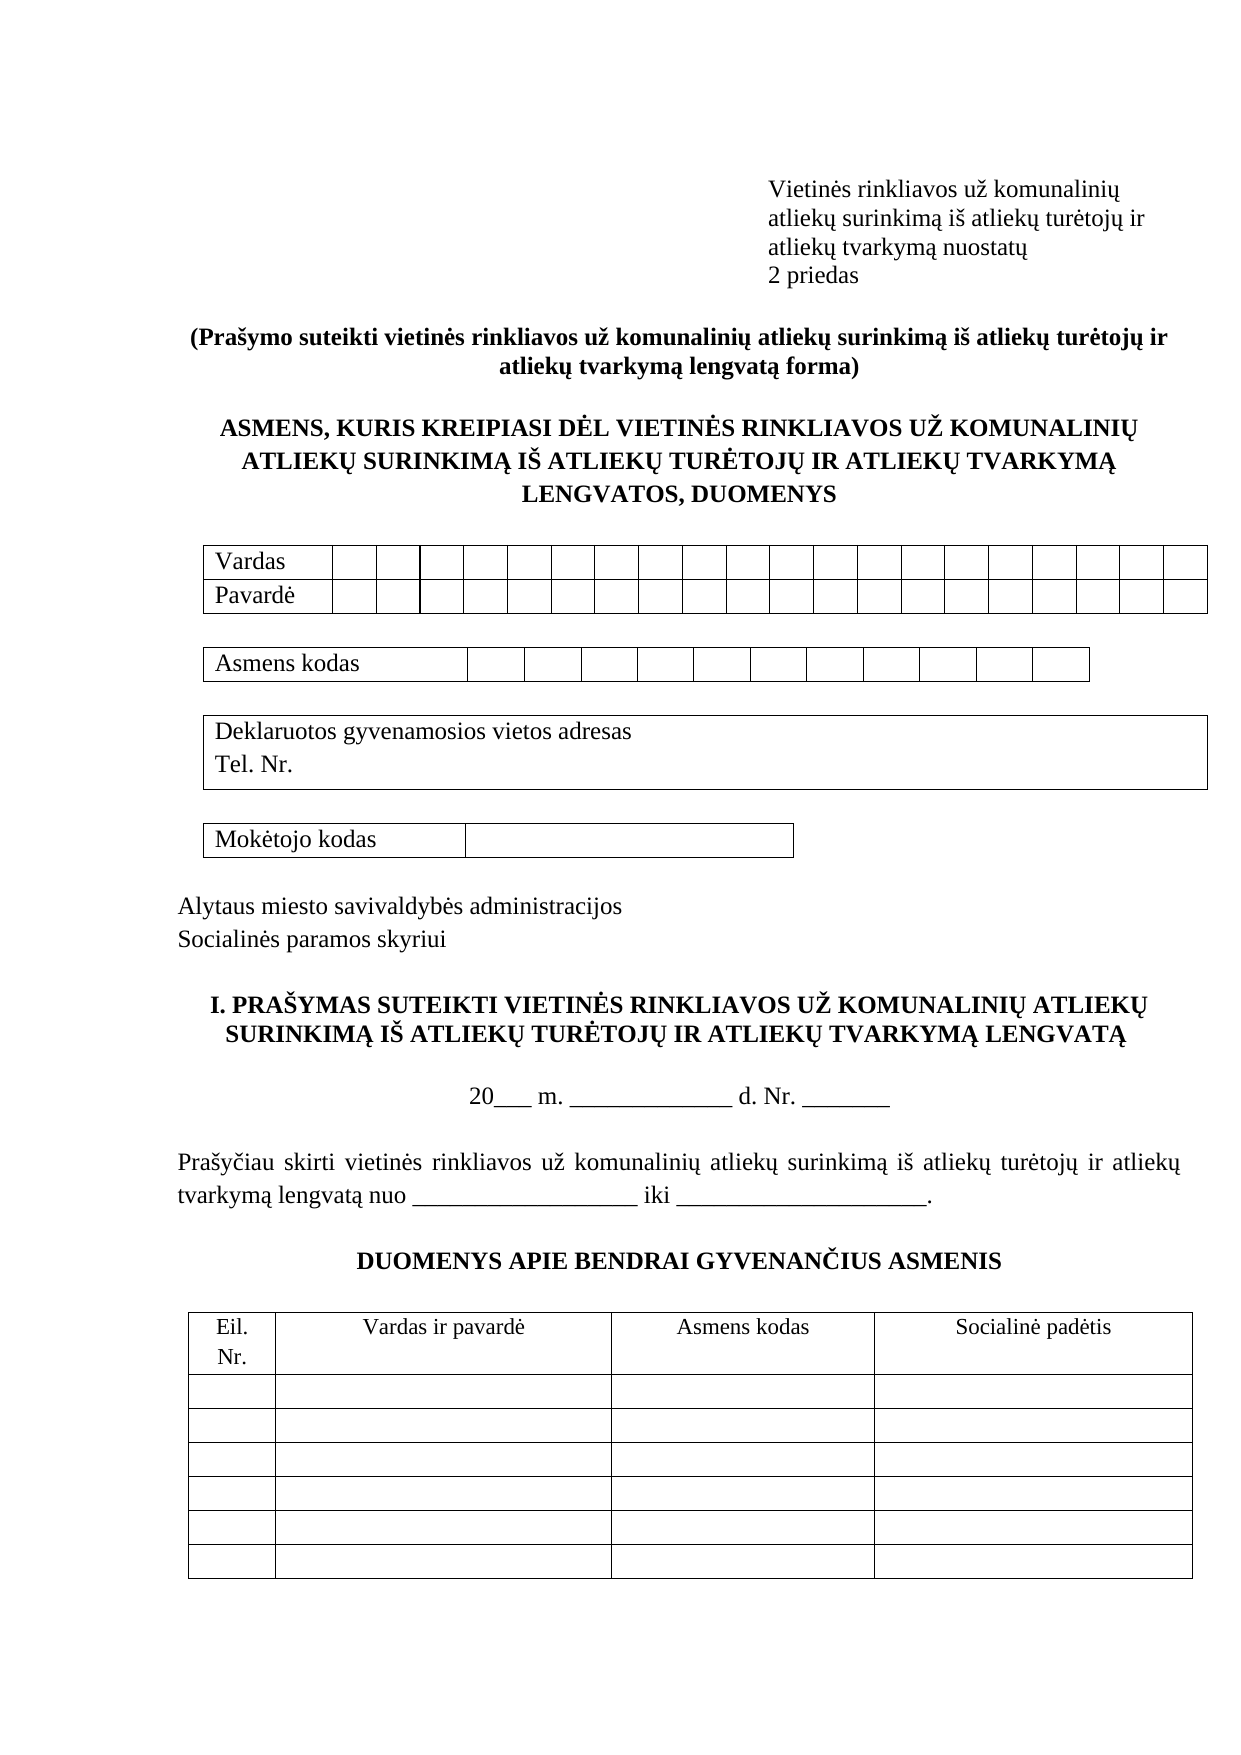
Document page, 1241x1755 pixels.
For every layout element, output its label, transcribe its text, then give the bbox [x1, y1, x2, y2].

table_header [525, 648, 581, 681]
table_header Asmens kodas [204, 648, 467, 681]
table_cell [1033, 580, 1076, 613]
text 2 priedas [768, 260, 1181, 289]
table_header [864, 648, 919, 681]
table_header Deklaruotos gyvenamosios vietos adresas Tel. Nr. [204, 716, 1207, 789]
table_cell [189, 1443, 275, 1476]
table_cell [727, 580, 769, 613]
table_header [464, 546, 507, 579]
text 20___ m. _____________ d. Nr. _______ [177, 1081, 1181, 1109]
table_cell [875, 1409, 1192, 1442]
table_header [920, 648, 976, 681]
text Alytaus miesto savivaldybės administracijos [177, 891, 1181, 920]
table_cell [612, 1409, 874, 1442]
text Prašyčiau skirti vietinės rinkliavos už komunalinių atliekų surinkimą iš atliekų turėtojų ir atliekų tvarkymą lengvatą nuo __________________ iki ____________________. [177, 1147, 1181, 1209]
table_header Mokėtojo kodas [204, 824, 465, 857]
table_header [582, 648, 637, 681]
table_header [814, 546, 857, 579]
table_header [1077, 546, 1119, 579]
table_header [333, 546, 376, 579]
table_cell [464, 580, 507, 613]
table_header Asmens kodas [612, 1313, 874, 1373]
table_cell [875, 1545, 1192, 1578]
table_header [468, 648, 524, 681]
table_cell [377, 580, 419, 613]
table_header [638, 648, 693, 681]
table_cell [189, 1477, 275, 1510]
table_cell [612, 1545, 874, 1578]
table_header [694, 648, 750, 681]
table_cell [276, 1545, 611, 1578]
table_header [595, 546, 638, 579]
table_cell [1077, 580, 1119, 613]
table_header [977, 648, 1032, 681]
table_cell [1120, 580, 1163, 613]
table_cell [612, 1443, 874, 1476]
table_cell [595, 580, 638, 613]
text ASMENS, KURIS KREIPIASI DĖL VIETINĖS RINKLIAVOS UŽ KOMUNALINIŲ ATLIEKŲ SURINKIMĄ IŠ ATLIEKŲ TURĖTOJŲ IR ATLIEKŲ TVARKYMĄ LENGVATOS, DUOMENYS [177, 413, 1181, 507]
table_cell [276, 1477, 611, 1510]
table_header Vardas [204, 546, 332, 579]
table_cell [552, 580, 594, 613]
table_cell [189, 1511, 275, 1544]
table_header [989, 546, 1032, 579]
table_cell Pavardė [204, 580, 332, 613]
table_cell [945, 580, 988, 613]
table_header [902, 546, 944, 579]
text DUOMENYS APIE BENDRAI GYVENANČIUS ASMENIS [177, 1246, 1181, 1275]
table_cell [875, 1511, 1192, 1544]
table_cell [1164, 580, 1207, 613]
table_cell [612, 1375, 874, 1407]
text atliekų tvarkymą nuostatų [768, 232, 1181, 260]
text atliekų surinkimą iš atliekų turėtojų ir [768, 203, 1181, 232]
table_cell [189, 1375, 275, 1407]
table_header [945, 546, 988, 579]
table_cell [875, 1443, 1192, 1476]
table_header [1164, 546, 1207, 579]
table_cell [333, 580, 376, 613]
table_header [1120, 546, 1163, 579]
table_cell [276, 1375, 611, 1407]
table_cell [276, 1511, 611, 1544]
table_cell [639, 580, 682, 613]
text Vietinės rinkliavos už komunalinių [768, 174, 1181, 203]
table_header [508, 546, 551, 579]
table_cell [612, 1511, 874, 1544]
table_cell [858, 580, 901, 613]
table_header Vardas ir pavardė [276, 1313, 611, 1373]
table_cell [902, 580, 944, 613]
table_header [727, 546, 769, 579]
table_header Eil. Nr. [189, 1313, 275, 1373]
table_cell [276, 1409, 611, 1442]
table_header [683, 546, 726, 579]
table_cell [683, 580, 726, 613]
table_header [1033, 648, 1089, 681]
table_cell [875, 1477, 1192, 1510]
table_header [466, 824, 793, 857]
table_cell [989, 580, 1032, 613]
table_cell [508, 580, 551, 613]
table_cell [421, 580, 463, 613]
table_header [751, 648, 806, 681]
table_header [770, 546, 813, 579]
table_header [807, 648, 863, 681]
table_cell [276, 1443, 611, 1476]
table_header [377, 546, 419, 579]
table_cell [770, 580, 813, 613]
table_cell [814, 580, 857, 613]
text (Prašymo suteikti vietinės rinkliavos už komunalinių atliekų surinkimą iš atliekų turėtojų ir atliekų tvarkymą lengvatą forma) [177, 322, 1181, 380]
table_header Socialinė padėtis [875, 1313, 1192, 1373]
table_cell [189, 1545, 275, 1578]
table_header [1033, 546, 1076, 579]
table_header [858, 546, 901, 579]
table_cell [875, 1375, 1192, 1407]
table_cell [612, 1477, 874, 1510]
text I. PRAŠYMAS SUTEIKTI VIETINĖS RINKLIAVOS UŽ KOMUNALINIŲ ATLIEKŲ SURINKIMĄ IŠ ATLIEKŲ TURĖTOJŲ IR ATLIEKŲ TVARKYMĄ LENGVATĄ [177, 990, 1181, 1048]
table_header [552, 546, 594, 579]
table_header [421, 546, 463, 579]
table_header [639, 546, 682, 579]
table_cell [189, 1409, 275, 1442]
text Socialinės paramos skyriui [177, 924, 1181, 953]
